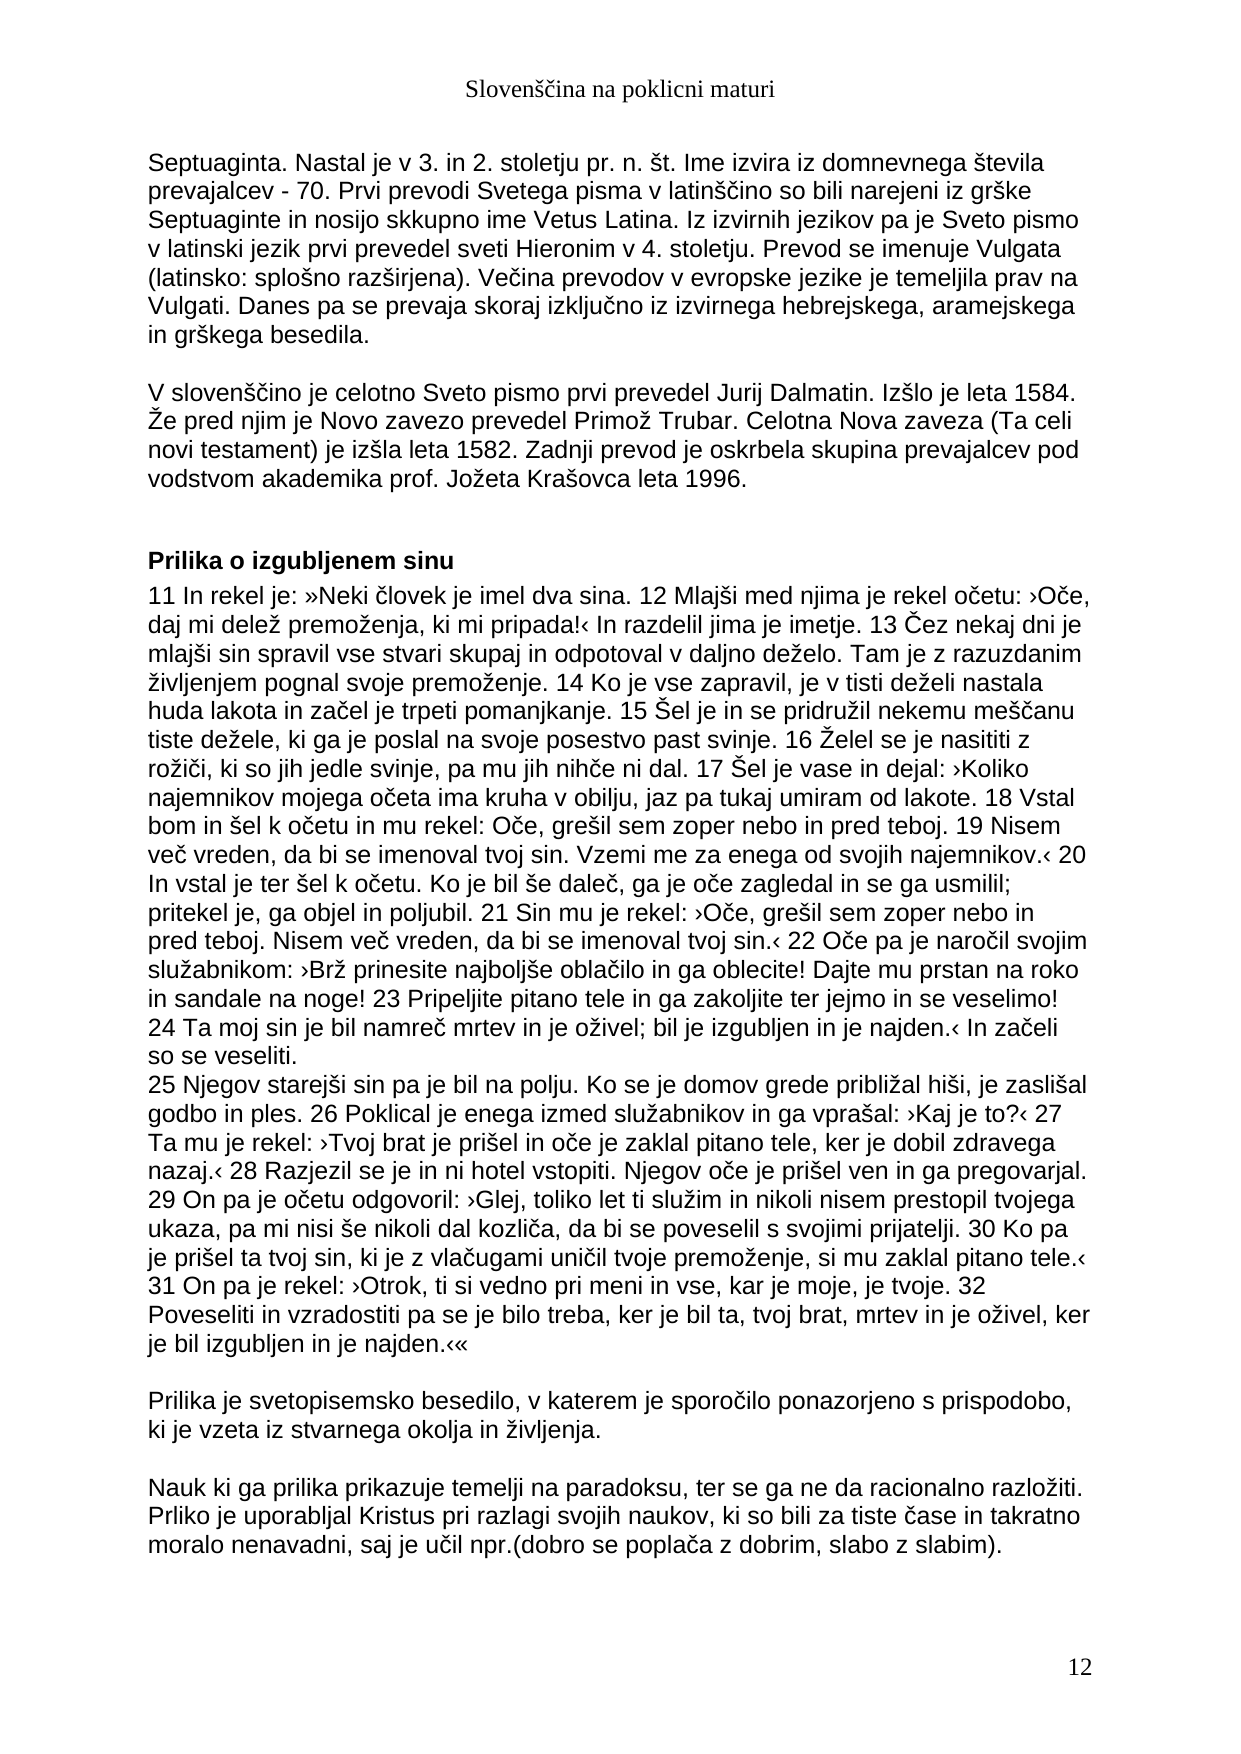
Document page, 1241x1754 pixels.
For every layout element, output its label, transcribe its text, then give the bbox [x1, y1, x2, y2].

text V slovenščino je celotno Sveto pismo prvi prevedel Jurij Dalmatin. Izšlo je leta 1584. Že pred njim je Novo zavezo prevedel Primož Trubar. Celotna Nova zaveza (Ta celi novi testament) je izšla leta 1582. Zadnji prevod je oskrbela skupina prevajalcev pod vodstvom akademika prof. Jožeta Krašovca leta 1996. [148, 378, 1093, 493]
text Prilika je svetopisemsko besedilo, v katerem je sporočilo ponazorjeno s prispodobo, ki je vzeta iz stvarnega okolja in življenja. [148, 1386, 1093, 1444]
text Nauk ki ga prilika prikazuje temelji na paradoksu, ter se ga ne da racionalno razložiti. Prliko je uporabljal Kristus pri razlagi svojih naukov, ki so bili za tiste čase in takratno moralo nenavadni, saj je učil npr.(dobro se poplača z dobrim, slabo z slabim). [148, 1473, 1093, 1559]
text 11 In rekel je: »Neki človek je imel dva sina. 12 Mlajši med njima je rekel očetu: ›Oče, daj mi delež premoženja, ki mi pripada!‹ In razdelil jima je imetje. 13 Čez nekaj dni je mlajši sin spravil vse stvari skupaj in odpotoval v daljno deželo. Tam je z razuzdanim življenjem pognal svoje premoženje. 14 Ko je vse zapravil, je v tisti deželi nastala huda lakota in začel je trpeti pomanjkanje. 15 Šel je in se pridružil nekemu meščanu tiste dežele, ki ga je poslal na svoje posestvo past svinje. 16 Želel se je nasititi z rožiči, ki so jih jedle svinje, pa mu jih nihče ni dal. 17 Šel je vase in dejal: ›Koliko najemnikov mojega očeta ima kruha v obilju, jaz pa tukaj umiram od lakote. 18 Vstal bom in šel k očetu in mu rekel: Oče, grešil sem zoper nebo in pred teboj. 19 Nisem več vreden, da bi se imenoval tvoj sin. Vzemi me za enega od svojih najemnikov.‹ 20 In vstal je ter šel k očetu. Ko je bil še daleč, ga je oče zagledal in se ga usmilil; pritekel je, ga objel in poljubil. 21 Sin mu je rekel: ›Oče, grešil sem zoper nebo in pred teboj. Nisem več vreden, da bi se imenoval tvoj sin.‹ 22 Oče pa je naročil svojim služabnikom: ›Brž prinesite najboljše oblačilo in ga oblecite! Dajte mu prstan na roko in sandale na noge! 23 Pripeljite pitano tele in ga zakoljite ter jejmo in se veselimo! 24 Ta moj sin je bil namreč mrtev in je oživel; bil je izgubljen in je najden.‹ In začeli so se veseliti. [148, 581, 1093, 1070]
subtitle Prilika o izgubljenem sinu [148, 546, 1093, 575]
text Septuaginta. Nastal je v 3. in 2. stoletju pr. n. št. Ime izvira iz domnevnega števila prevajalcev - 70. Prvi prevodi Svetega pisma v latinščino so bili narejeni iz grške Septuaginte in nosijo skkupno ime Vetus Latina. Iz izvirnih jezikov pa je Sveto pismo v latinski jezik prvi prevedel sveti Hieronim v 4. stoletju. Prevod se imenuje Vulgata (latinsko: splošno razširjena). Večina prevodov v evropske jezike je temeljila prav na Vulgati. Danes pa se prevaja skoraj izključno iz izvirnega hebrejskega, aramejskega in grškega besedila. [148, 148, 1093, 349]
text 25 Njegov starejši sin pa je bil na polju. Ko se je domov grede približal hiši, je zaslišal godbo in ples. 26 Poklical je enega izmed služabnikov in ga vprašal: ›Kaj je to?‹ 27 Ta mu je rekel: ›Tvoj brat je prišel in oče je zaklal pitano tele, ker je dobil zdravega nazaj.‹ 28 Razjezil se je in ni hotel vstopiti. Njegov oče je prišel ven in ga pregovarjal. 29 On pa je očetu odgovoril: ›Glej, toliko let ti služim in nikoli nisem prestopil tvojega ukaza, pa mi nisi še nikoli dal kozliča, da bi se poveselil s svojimi prijatelji. 30 Ko pa je prišel ta tvoj sin, ki je z vlačugami uničil tvoje premoženje, si mu zaklal pitano tele.‹ 31 On pa je rekel: ›Otrok, ti si vedno pri meni in vse, kar je moje, je tvoje. 32 Poveseliti in vzradostiti pa se je bilo treba, ker je bil ta, tvoj brat, mrtev in je oživel, ker je bil izgubljen in je najden.‹« [148, 1070, 1093, 1358]
